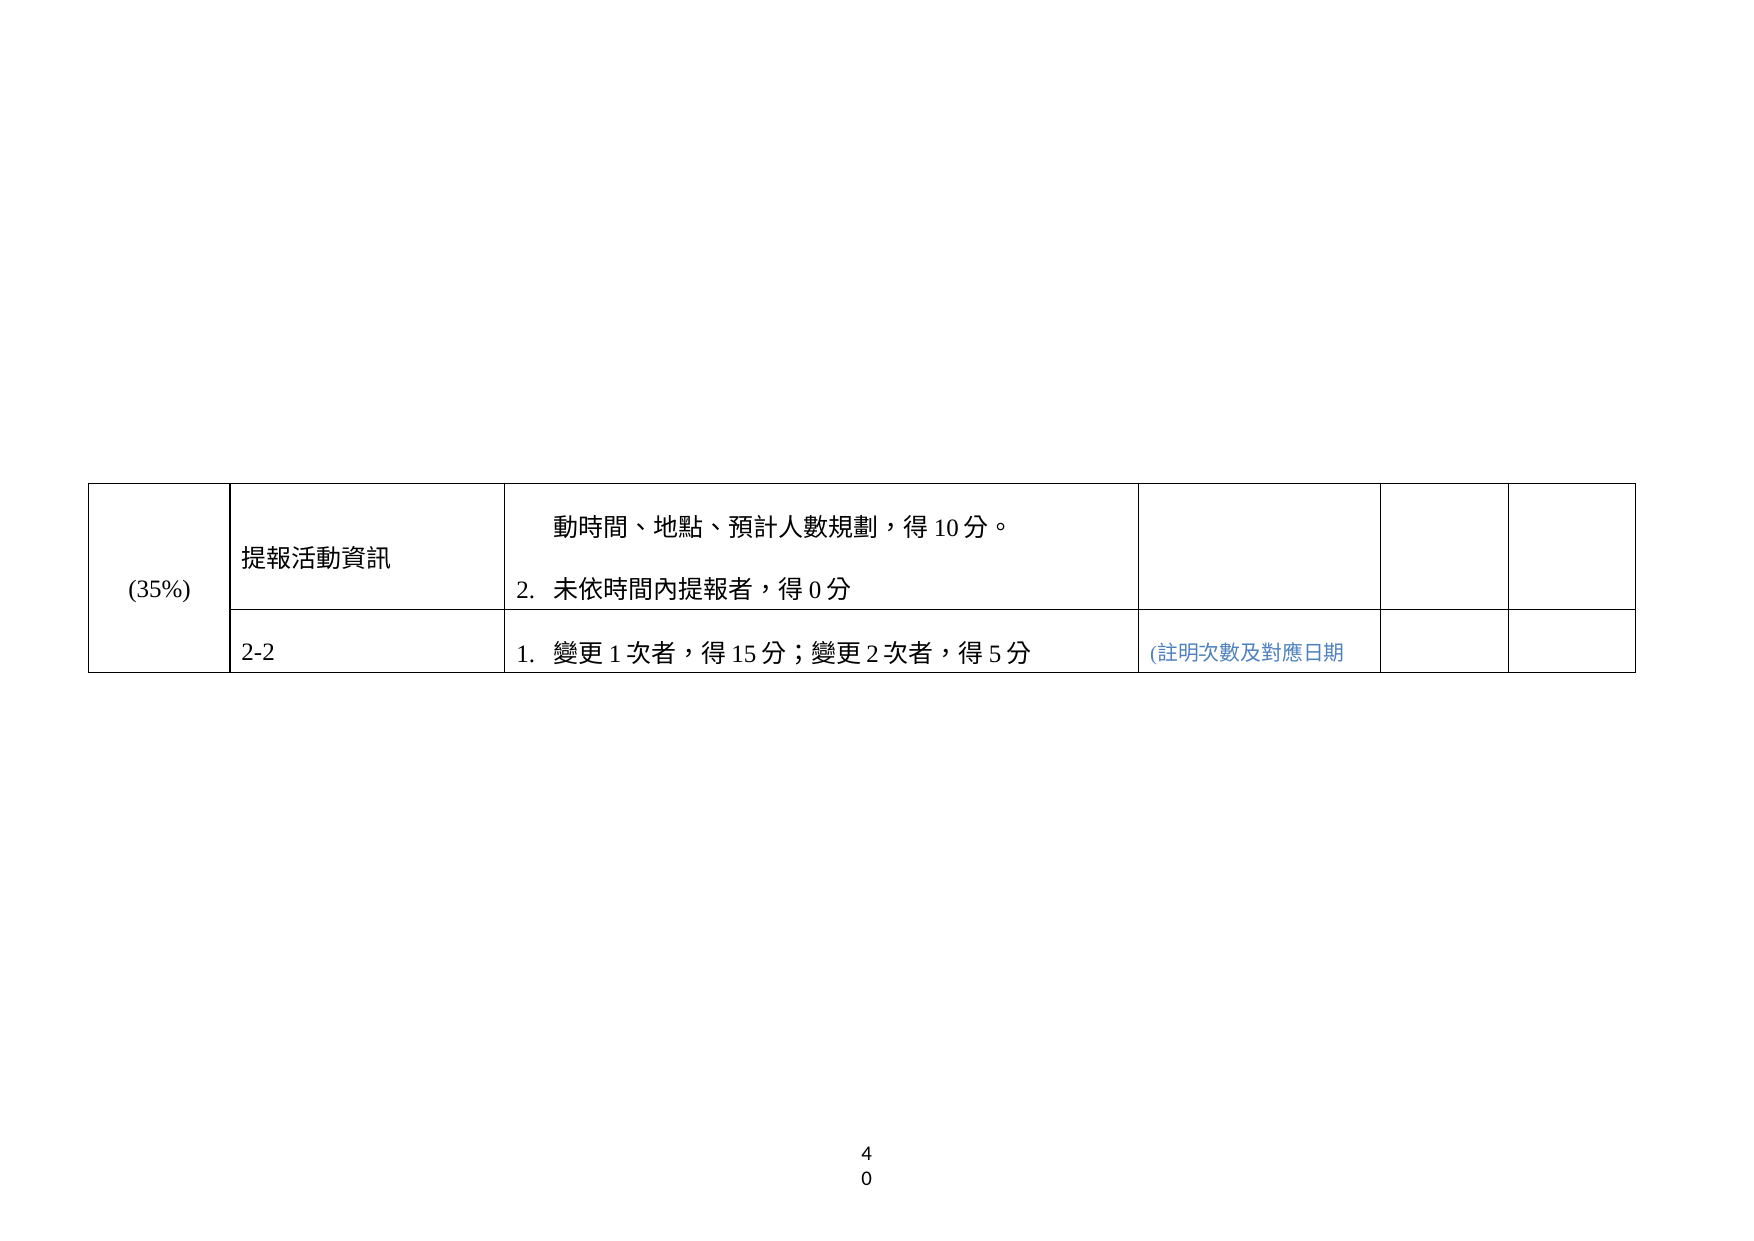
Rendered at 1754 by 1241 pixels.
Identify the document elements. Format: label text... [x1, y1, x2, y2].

table_cell 動時間、地點、預計人數規劃，得10分。 未依時間內提報者，得0分 [505, 484, 1138, 608]
table_cell (註明次數及對應日期 [1139, 610, 1380, 672]
table_cell [1509, 610, 1635, 672]
table_cell [1509, 484, 1635, 608]
table_cell (35%) [89, 484, 229, 672]
table_cell [1139, 484, 1380, 608]
table_cell [1381, 484, 1508, 608]
table_cell 提報活動資訊 [231, 484, 504, 608]
table_cell [1381, 610, 1508, 672]
table_cell 2-2 [231, 610, 504, 672]
table_cell 變更1次者，得15分；變更2次者，得5分 [505, 610, 1138, 672]
